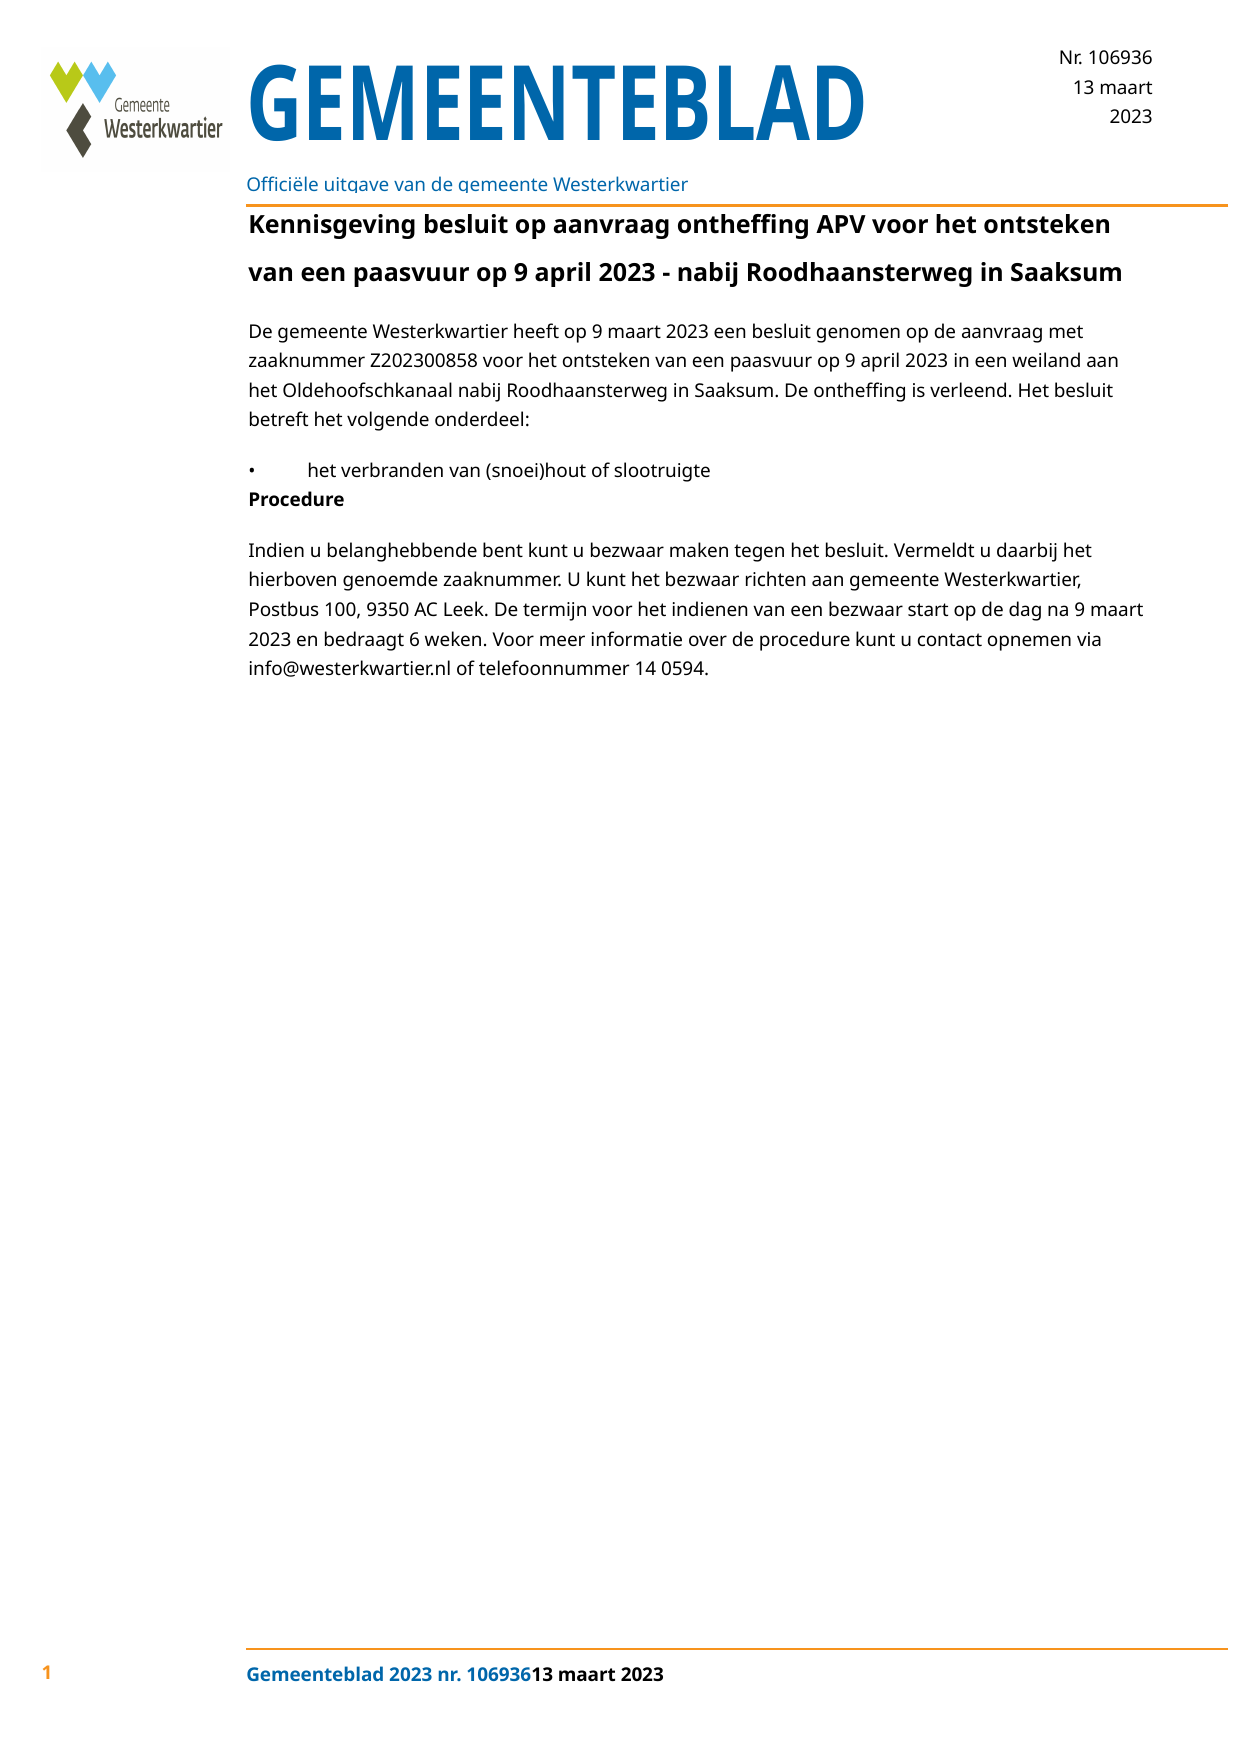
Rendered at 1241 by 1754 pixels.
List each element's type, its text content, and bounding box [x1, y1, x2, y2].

text Kennisgeving besluit op aanvraag ontheffing APV voor het ontsteken van een paasvuur op 9 april 2023 - nabij Roodhaansterweg in Saaksum [248, 207, 1152, 288]
text Procedure [248, 487, 1152, 512]
list het verbranden van (snoei)hout of slootruigte [248, 457, 1152, 483]
text De gemeente Westerkwartier heeft op 9 maart 2023 een besluit genomen op de aanvraag met zaaknummer Z202300858 voor het ontsteken van een paasvuur op 9 april 2023 in een weiland aan het Oldehoofschkanaal nabij Roodhaansterweg in Saaksum. De ontheffing is verleend. Het besluit betreft het volgende onderdeel: [248, 318, 1152, 432]
picture [41, 47, 231, 172]
text Indien u belanghebbende bent kunt u bezwaar maken tegen het besluit. Vermeldt u daarbij het hierboven genoemde zaaknummer. U kunt het bezwaar richten aan gemeente Westerkwartier, Postbus 100, 9350 AC Leek. De termijn voor het indienen van een bezwaar start op de dag na 9 maart 2023 en bedraagt 6 weken. Voor meer informatie over de procedure kunt u contact opnemen via info@westerkwartier.nl of telefoonnummer 14 0594. [248, 537, 1152, 681]
